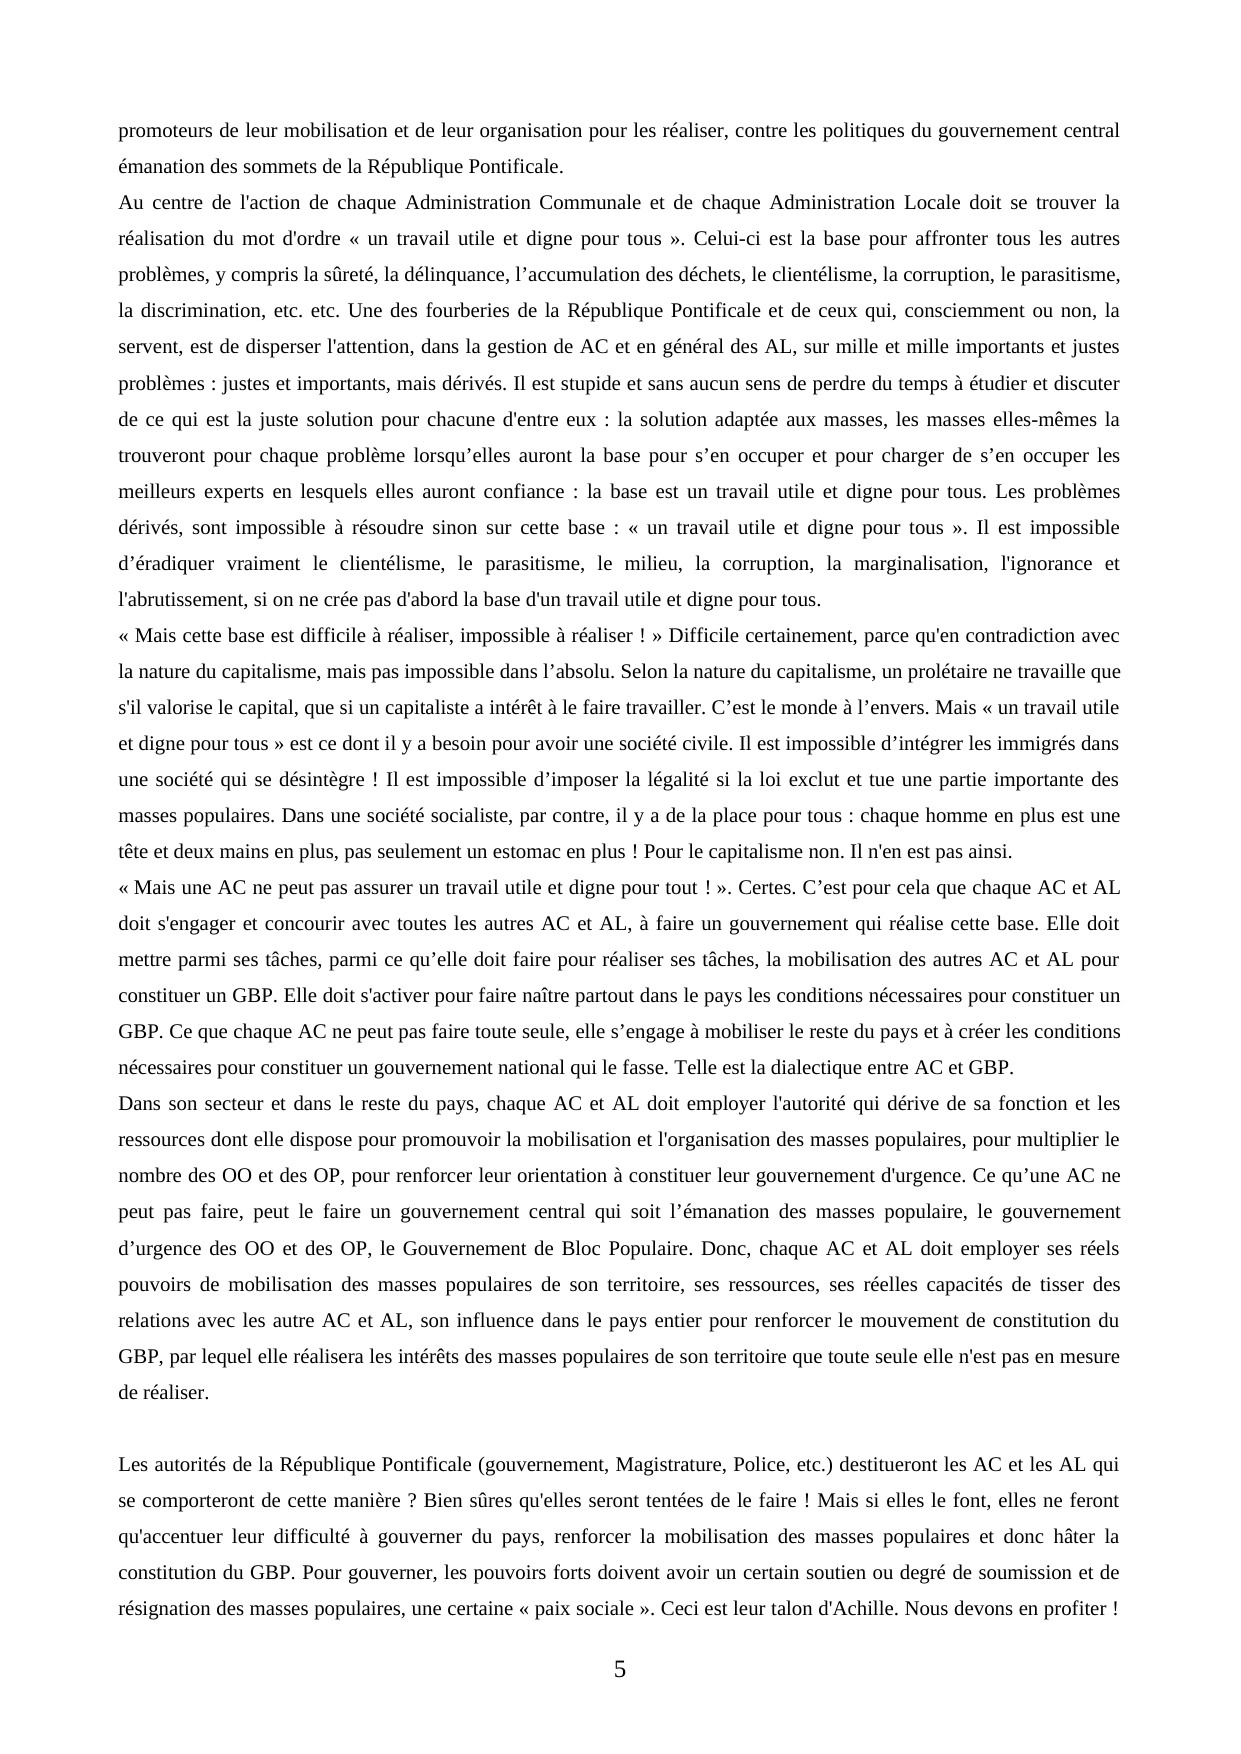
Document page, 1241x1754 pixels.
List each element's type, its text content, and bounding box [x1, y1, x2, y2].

text Au centre de l'action de chaque Administration Communale et de chaque Administration Locale doit se trouver la réalisation du mot d'ordre « un travail utile et digne pour tous ». Celui-ci est la base pour affronter tous les autres problèmes, y compris la sûreté, la délinquance, l’accumulation des déchets, le clientélisme, la corruption, le parasitisme, la discrimination, etc. etc. Une des fourberies de la République Pontificale et de ceux qui, consciemment ou non, la servent, est de disperser l'attention, dans la gestion de AC et en général des AL, sur mille et mille importants et justes problèmes : justes et importants, mais dérivés. Il est stupide et sans aucun sens de perdre du temps à étudier et discuter de ce qui est la juste solution pour chacune d'entre eux : la solution adaptée aux masses, les masses elles-mêmes la trouveront pour chaque problème lorsqu’elles auront la base pour s’en occuper et pour charger de s’en occuper les meilleurs experts en lesquels elles auront confiance : la base est un travail utile et digne pour tous. Les problèmes dérivés, sont impossible à résoudre sinon sur cette base : « un travail utile et digne pour tous ». Il est impossible d’éradiquer vraiment le clientélisme, le parasitisme, le milieu, la corruption, la marginalisation, l'ignorance et l'abrutissement, si on ne crée pas d'abord la base d'un travail utile et digne pour tous. [118, 190, 1122, 611]
text Les autorités de la République Pontificale (gouvernement, Magistrature, Police, etc.) destitueront les AC et les AL qui se comporteront de cette manière ? Bien sûres qu'elles seront tentées de le faire ! Mais si elles le font, elles ne feront qu'accentuer leur difficulté à gouverner du pays, renforcer la mobilisation des masses populaires et donc hâter la constitution du GBP. Pour gouverner, les pouvoirs forts doivent avoir un certain soutien ou degré de soumission et de résignation des masses populaires, une certaine « paix sociale ». Ceci est leur talon d'Achille. Nous devons en profiter ! [118, 1452, 1122, 1620]
text « Mais cette base est difficile à réaliser, impossible à réaliser ! » Difficile certainement, parce qu'en contradiction avec la nature du capitalisme, mais pas impossible dans l’absolu. Selon la nature du capitalisme, un prolétaire ne travaille que s'il valorise le capital, que si un capitaliste a intérêt à le faire travailler. C’est le monde à l’envers. Mais « un travail utile et digne pour tous » est ce dont il y a besoin pour avoir une société civile. Il est impossible d’intégrer les immigrés dans une société qui se désintègre ! Il est impossible d’imposer la légalité si la loi exclut et tue une partie importante des masses populaires. Dans une société socialiste, par contre, il y a de la place pour tous : chaque homme en plus est une tête et deux mains en plus, pas seulement un estomac en plus ! Pour le capitalisme non. Il n'en est pas ainsi. [118, 623, 1122, 863]
text Dans son secteur et dans le reste du pays, chaque AC et AL doit employer l'autorité qui dérive de sa fonction et les ressources dont elle dispose pour promouvoir la mobilisation et l'organisation des masses populaires, pour multiplier le nombre des OO et des OP, pour renforcer leur orientation à constituer leur gouvernement d'urgence. Ce qu’une AC ne peut pas faire, peut le faire un gouvernement central qui soit l’émanation des masses populaire, le gouvernement d’urgence des OO et des OP, le Gouvernement de Bloc Populaire. Donc, chaque AC et AL doit employer ses réels pouvoirs de mobilisation des masses populaires de son territoire, ses ressources, ses réelles capacités de tisser des relations avec les autre AC et AL, son influence dans le pays entier pour renforcer le mouvement de constitution du GBP, par lequel elle réalisera les intérêts des masses populaires de son territoire que toute seule elle n'est pas en mesure de réaliser. [118, 1091, 1122, 1404]
text promoteurs de leur mobilisation et de leur organisation pour les réaliser, contre les politiques du gouvernement central émanation des sommets de la République Pontificale. [118, 118, 1122, 178]
text « Mais une AC ne peut pas assurer un travail utile et digne pour tout ! ». Certes. C’est pour cela que chaque AC et AL doit s'engager et concourir avec toutes les autres AC et AL, à faire un gouvernement qui réalise cette base. Elle doit mettre parmi ses tâches, parmi ce qu’elle doit faire pour réaliser ses tâches, la mobilisation des autres AC et AL pour constituer un GBP. Elle doit s'activer pour faire naître partout dans le pays les conditions nécessaires pour constituer un GBP. Ce que chaque AC ne peut pas faire toute seule, elle s’engage à mobiliser le reste du pays et à créer les conditions nécessaires pour constituer un gouvernement national qui le fasse. Telle est la dialectique entre AC et GBP. [118, 875, 1122, 1079]
